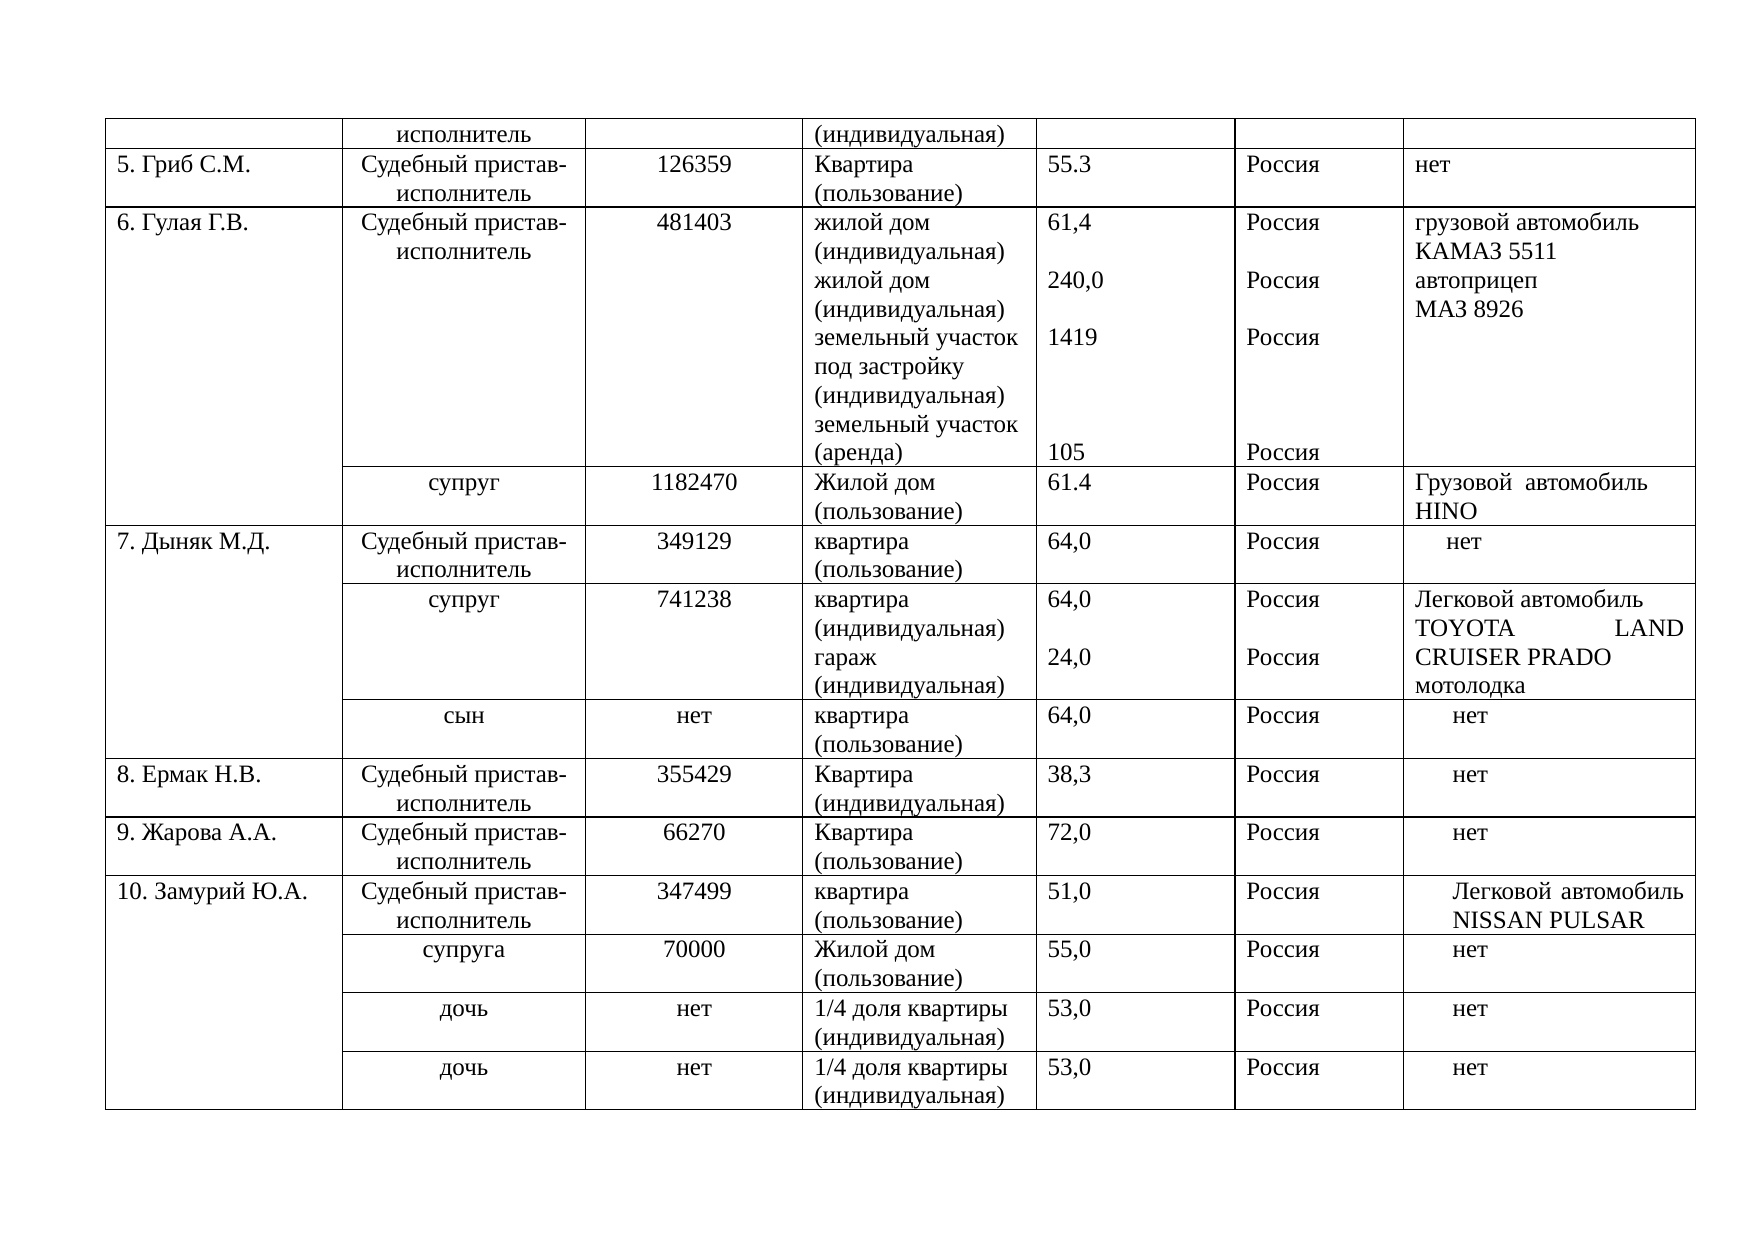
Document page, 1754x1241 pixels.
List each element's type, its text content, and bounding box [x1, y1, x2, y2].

table_cell 72,0 [1037, 818, 1234, 875]
table_cell 355429 [586, 759, 802, 816]
table_cell супруга [343, 935, 585, 992]
table_cell нет [1404, 935, 1695, 992]
table_cell Жилой дом (пользование) [803, 935, 1036, 992]
table_cell 66270 [586, 818, 802, 875]
table_cell 481403 [586, 208, 802, 466]
table_cell Квартира (пользование) [803, 149, 1036, 206]
table_cell исполнитель [343, 119, 585, 148]
table_cell 64,0 [1037, 526, 1234, 583]
table_cell Россия [1236, 149, 1403, 206]
table_cell дочь [343, 993, 585, 1051]
table_cell квартира (индивидуальная) гараж (индивидуальная) [803, 584, 1036, 699]
table_cell жилой дом (индивидуальная) жилой дом (индивидуальная) земельный участок под застройку (индивидуальная) земельный участок (аренда) [803, 208, 1036, 466]
table_cell Судебный пристав-исполнитель [343, 149, 585, 206]
table_cell Судебный пристав-исполнитель [343, 208, 585, 466]
table_cell Россия Россия Россия Россия [1236, 208, 1403, 466]
table_cell Россия [1236, 1052, 1403, 1109]
table_cell 53,0 [1037, 1052, 1234, 1109]
table_cell Квартира (индивидуальная) [803, 759, 1036, 816]
table_cell нет [1404, 526, 1695, 583]
table_cell супруг [343, 467, 585, 525]
table_cell Россия [1236, 759, 1403, 816]
table_cell 1182470 [586, 467, 802, 525]
table_cell Грузовой автомобиль HINO [1404, 467, 1695, 525]
table_cell сын [343, 700, 585, 758]
table_cell 64,0 24,0 [1037, 584, 1234, 699]
table_cell Россия [1236, 935, 1403, 992]
table_cell 10. Замурий Ю.А. [106, 876, 342, 1109]
table_cell грузовой автомобиль КАМАЗ 5511 автоприцеп МАЗ 8926 [1404, 208, 1695, 466]
table_cell Судебный пристав-исполнитель [343, 876, 585, 933]
table_cell 70000 [586, 935, 802, 992]
table_cell нет [586, 1052, 802, 1109]
table_cell Судебный пристав-исполнитель [343, 759, 585, 816]
table_cell 64,0 [1037, 700, 1234, 758]
table_cell нет [1404, 993, 1695, 1051]
table_cell нет [1404, 700, 1695, 758]
table_cell 1/4 доля квартиры (индивидуальная) [803, 1052, 1036, 1109]
table_cell Россия [1236, 700, 1403, 758]
table_cell Россия [1236, 876, 1403, 933]
table_cell Россия Россия [1236, 584, 1403, 699]
table_cell нет [586, 700, 802, 758]
table_cell 19,2 [1037, 119, 1234, 148]
table_cell 741238 [586, 584, 802, 699]
table_cell [586, 119, 802, 148]
table_cell 61,4 240,0 1419 105 [1037, 208, 1234, 466]
table_cell супруг [343, 584, 585, 699]
table_cell 9. Жарова А.А. [106, 818, 342, 875]
table_cell 38,3 [1037, 759, 1234, 816]
table_cell 8. Ермак Н.В. [106, 759, 342, 816]
table_cell квартира (пользование) [803, 876, 1036, 933]
table_cell Жилой дом (пользование) [803, 467, 1036, 525]
table_cell квартира (пользование) [803, 700, 1036, 758]
table_cell 7. Дыняк М.Д. [106, 526, 342, 758]
table_cell Судебный пристав-исполнитель [343, 818, 585, 875]
table_cell 1/4 доля квартиры (индивидуальная) [803, 993, 1036, 1051]
table_cell Россия [1236, 993, 1403, 1051]
table_cell 6. Гулая Г.В. [106, 208, 342, 525]
table_cell Судебный пристав-исполнитель [343, 526, 585, 583]
table_cell 126359 [586, 149, 802, 206]
table_cell Россия [1236, 526, 1403, 583]
table_cell 53,0 [1037, 993, 1234, 1051]
table_cell нет [586, 993, 802, 1051]
table_cell Россия [1236, 818, 1403, 875]
table_cell 61,4 [1037, 467, 1234, 525]
table_cell [1404, 119, 1695, 148]
table_cell нет [1404, 759, 1695, 816]
table_cell 55,3 [1037, 149, 1234, 206]
table_cell 349129 [586, 526, 802, 583]
table_cell Легковой автомобиль NISSAN PULSAR [1404, 876, 1695, 933]
table_cell квартира (пользование) [803, 526, 1036, 583]
table_cell Легковой автомобиль TOYOTA LAND CRUISER PRADO мотолодка [1404, 584, 1695, 699]
table_cell [106, 119, 342, 148]
table_cell Квартира (пользование) [803, 818, 1036, 875]
table_cell 5. Гриб С.М. [106, 149, 342, 206]
table_cell нет [1404, 1052, 1695, 1109]
table_cell нет [1404, 818, 1695, 875]
table_cell 347499 [586, 876, 802, 933]
table_cell 55,0 [1037, 935, 1234, 992]
table_cell (индивидуальная) [803, 119, 1036, 148]
table_cell 51,0 [1037, 876, 1234, 933]
table_cell нет [1404, 149, 1695, 206]
table_cell дочь [343, 1052, 585, 1109]
table_cell [1236, 119, 1403, 148]
table_cell Россия [1236, 467, 1403, 525]
